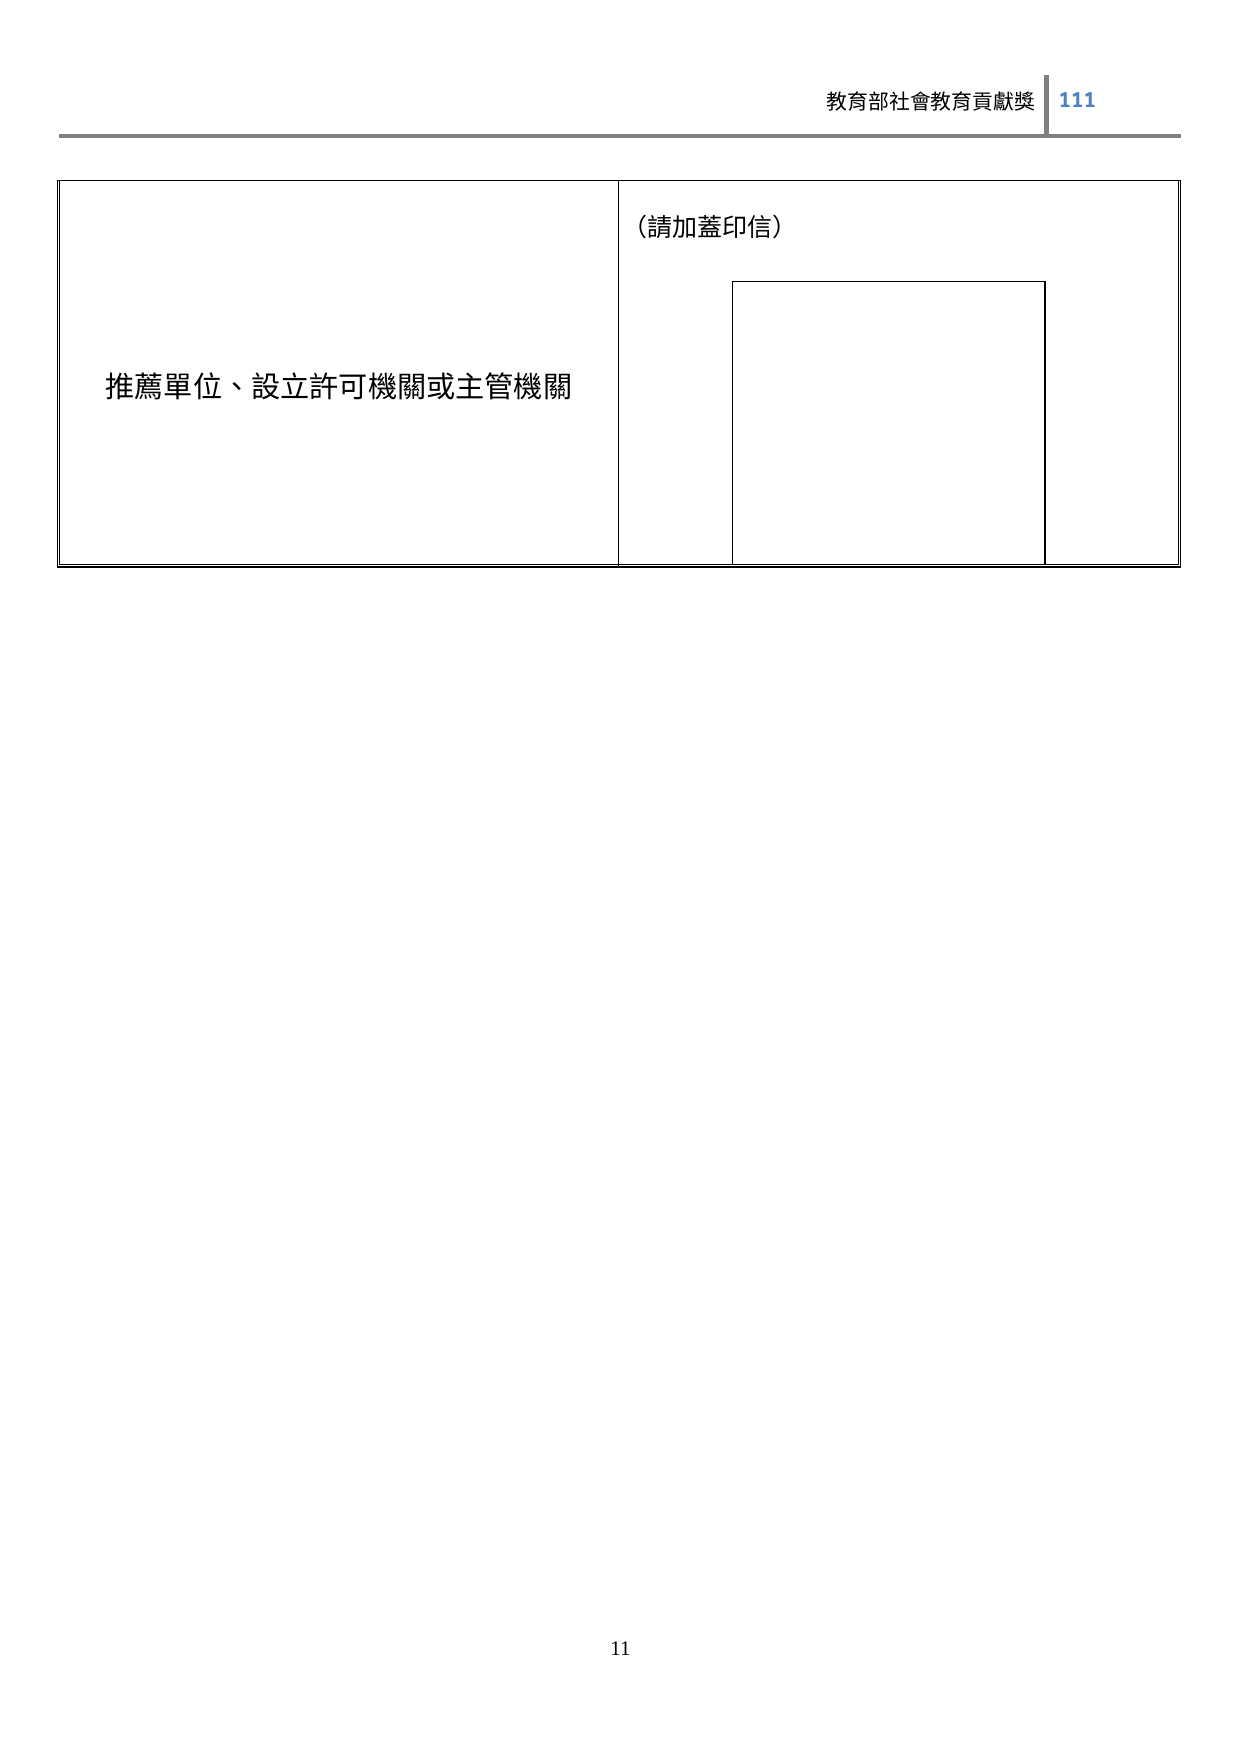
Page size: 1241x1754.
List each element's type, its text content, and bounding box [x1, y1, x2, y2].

table_cell （請加蓋印信） [619, 181, 1178, 564]
table_cell 推薦單位、設立許可機關或主管機關 [60, 181, 618, 564]
